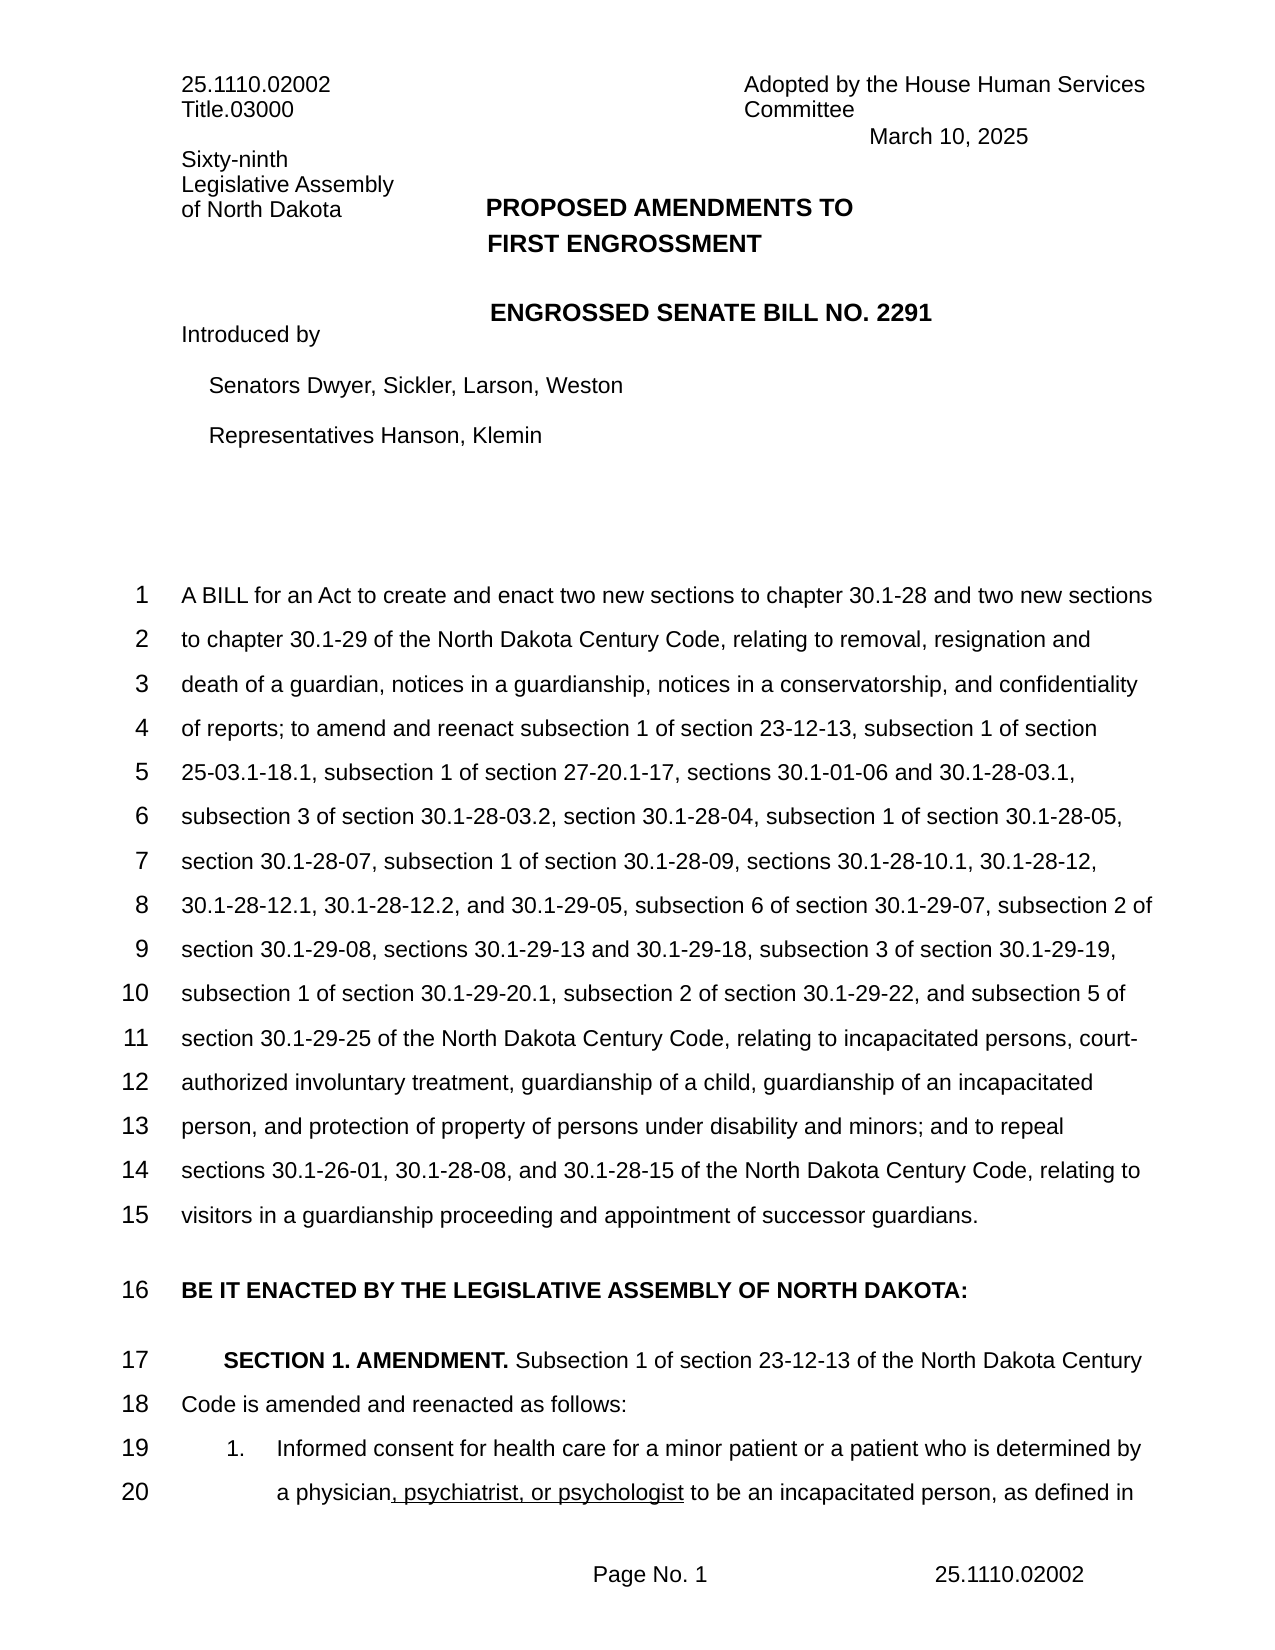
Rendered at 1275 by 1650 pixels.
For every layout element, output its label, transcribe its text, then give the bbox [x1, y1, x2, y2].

text Legislative Assembly [181, 173, 1154, 198]
text BE IT ENACTED BY THE LEGISLATIVE ASSEMBLY OF NORTH DAKOTA: [181, 1263, 1154, 1308]
title A BILL for an Act to create and enact two new sections to chapter 30.1‑28 and two new sections to chapter 30.1-29 of the North Dakota Century Code, relating to removal, resignation and death of a guardian, notices in a guardianship, notices in a conservatorship, and confidentiality of reports; to amend and reenact subsection 1 of section 23‑12‑13, subsection 1 of section 25‑03.1‑18.1, subsection 1 of section 27‑20.1‑17, sections 30.1‑01‑06 and 30.1‑28‑03.1, subsection 3 of section 30.1‑28‑03.2, section 30.1‑28‑04, subsection 1 of section 30.1‑28‑05, section 30.1‑28‑07, subsection 1 of section 30.1‑28‑09, sections 30.1‑28‑10.1, 30.1‑28‑12, 30.1‑28‑12.1, 30.1‑28‑12.2, and 30.1‑29‑05, subsection 6 of section 30.1‑29‑07, subsection 2 of section 30.1‑29‑08, sections 30.1‑29‑13 and 30.1‑29‑18, subsection 3 of section 30.1‑29‑19, subsection 1 of section 30.1‑29‑20.1, subsection 2 of section 30.1‑29‑22, and subsection 5 of section 30.1‑29‑25 of the North Dakota Century Code, relating to incapacitated persons, court-authorized involuntary treatment, guardianship of a child, guardianship of an incapacitated person, and protection of property of persons under disability and minors; and to repeal sections 30.1‑26‑01, 30.1‑28‑08, and 30.1‑28‑15 of the North Dakota Century Code, relating to visitors in a guardianship proceeding and appointment of successor guardians. [181, 568, 1154, 1232]
text Introduced by [181, 323, 1154, 348]
table_header Adopted by the House Human Services Committee [744, 73, 1153, 123]
title PROPOSED AMENDMENTS TO [486, 192, 872, 221]
text Senators Dwyer, Sickler, Larson, Weston [208, 375, 1154, 398]
text of North Dakota [181, 198, 1154, 223]
text 1. Informed consent for health care for a minor patient or a patient who is determined by a physician, psychiatrist, or psychologist to be an incapacitated person, as defined in [181, 1421, 1154, 1510]
text SECTION 1. AMENDMENT. Subsection 1 of section 23‑12‑13 of the North Dakota Century Code is amended and reenacted as follows: [181, 1333, 1154, 1421]
text Representatives Hanson, Klemin [208, 425, 1154, 448]
table_header 25.1110.02002 Title.03000 [181, 73, 744, 123]
table_cell Sixty-ninth [181, 123, 744, 173]
table_cell March 10, 2025 [744, 123, 1153, 173]
title FIRST ENGROSSMENT [487, 231, 762, 258]
title ENGROSSED Senate BILL NO. 2291 [490, 297, 932, 326]
